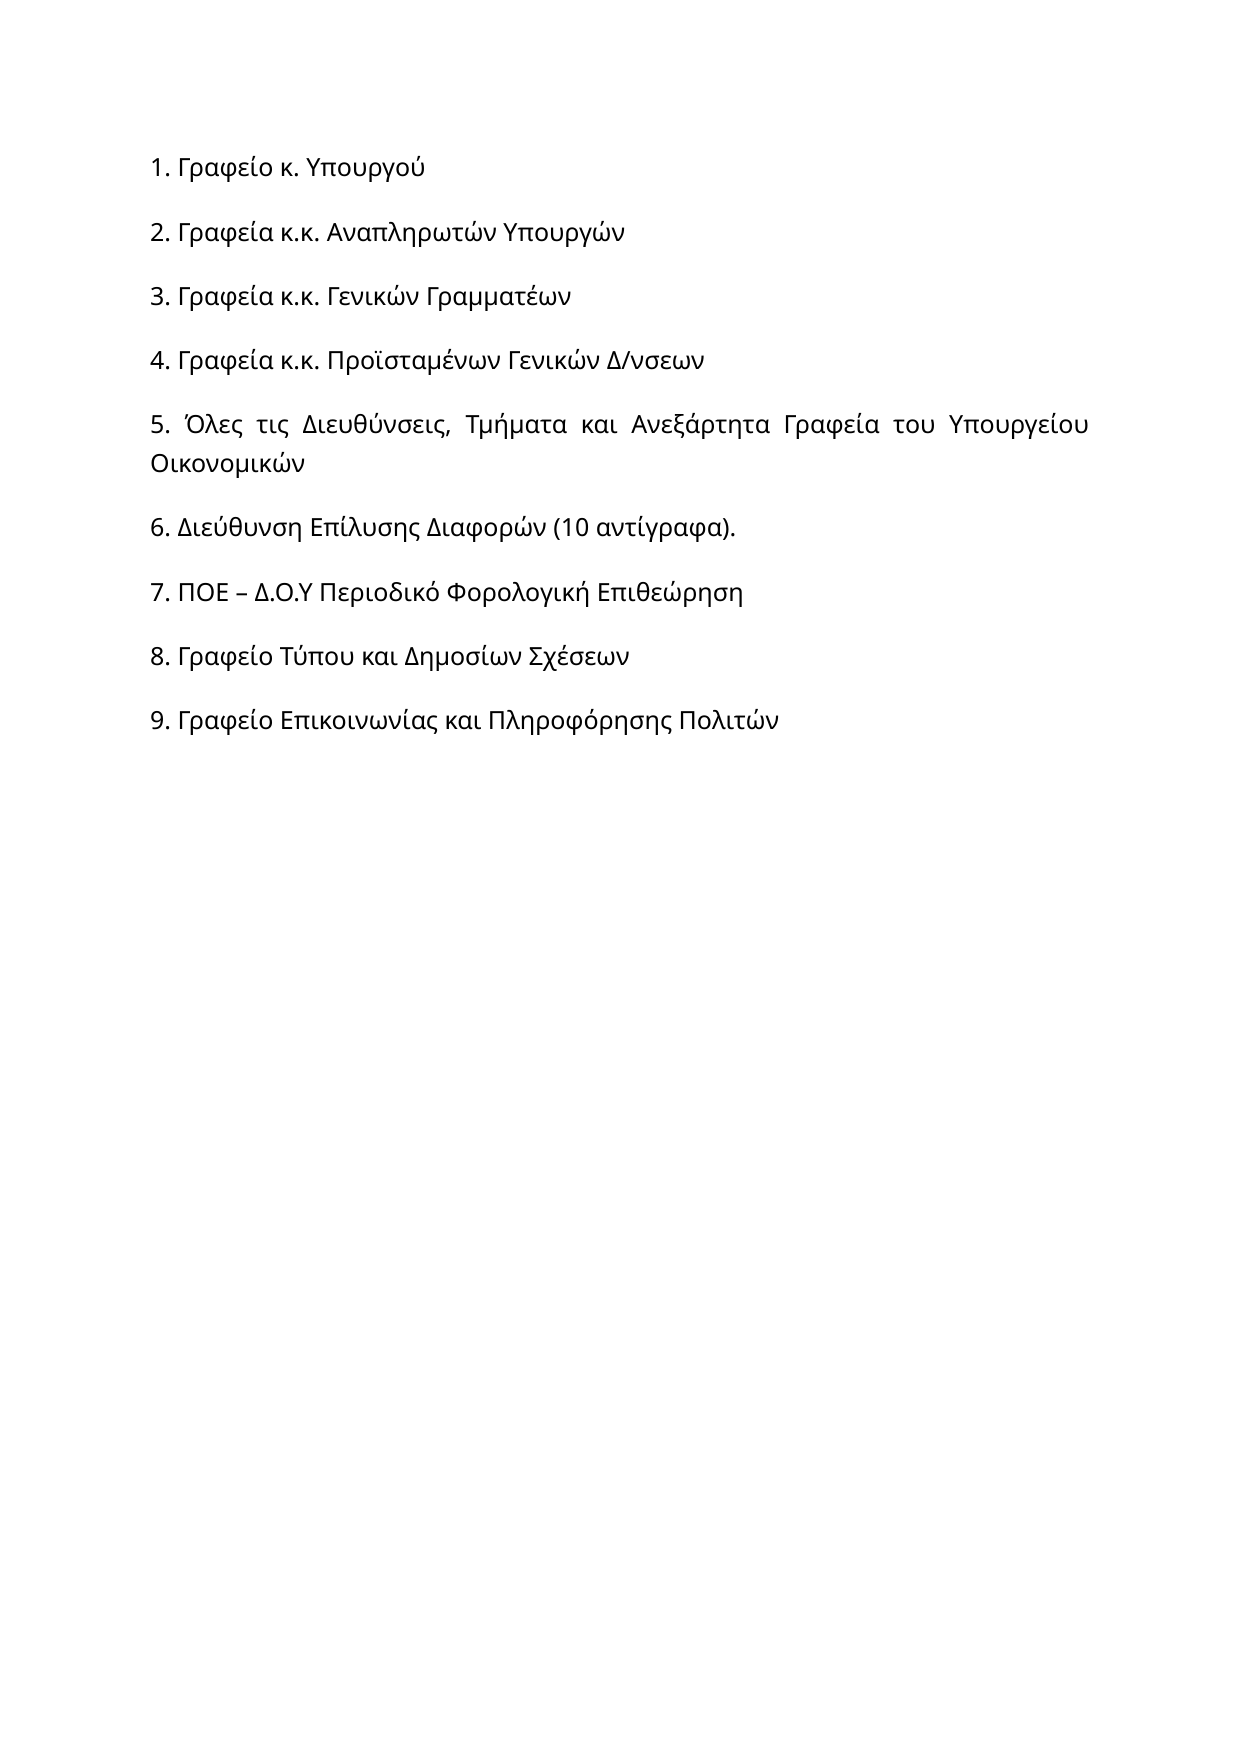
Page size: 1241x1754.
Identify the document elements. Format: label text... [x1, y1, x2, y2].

text 4. Γραφεία κ.κ. Προϊσταμένων Γενικών Δ/νσεων [150, 342, 1090, 377]
text 3. Γραφεία κ.κ. Γενικών Γραμματέων [150, 278, 1090, 312]
text 7. ΠΟΕ – Δ.Ο.Υ Περιοδικό Φορολογική Επιθεώρηση [150, 574, 1090, 608]
text 2. Γραφεία κ.κ. Αναπληρωτών Υπουργών [150, 214, 1090, 248]
text 9. Γραφείο Επικοινωνίας και Πληροφόρησης Πολιτών [150, 702, 1090, 737]
text 8. Γραφείο Τύπου και Δημοσίων Σχέσεων [150, 638, 1090, 672]
text 1. Γραφείο κ. Υπουργού [150, 150, 1090, 184]
text 6. Διεύθυνση Επίλυσης Διαφορών (10 αντίγραφα). [150, 510, 1090, 544]
text 5. Όλες τις Διευθύνσεις, Τμήματα και Ανεξάρτητα Γραφεία του Υπουργείου Οικονομικών [150, 407, 1090, 480]
